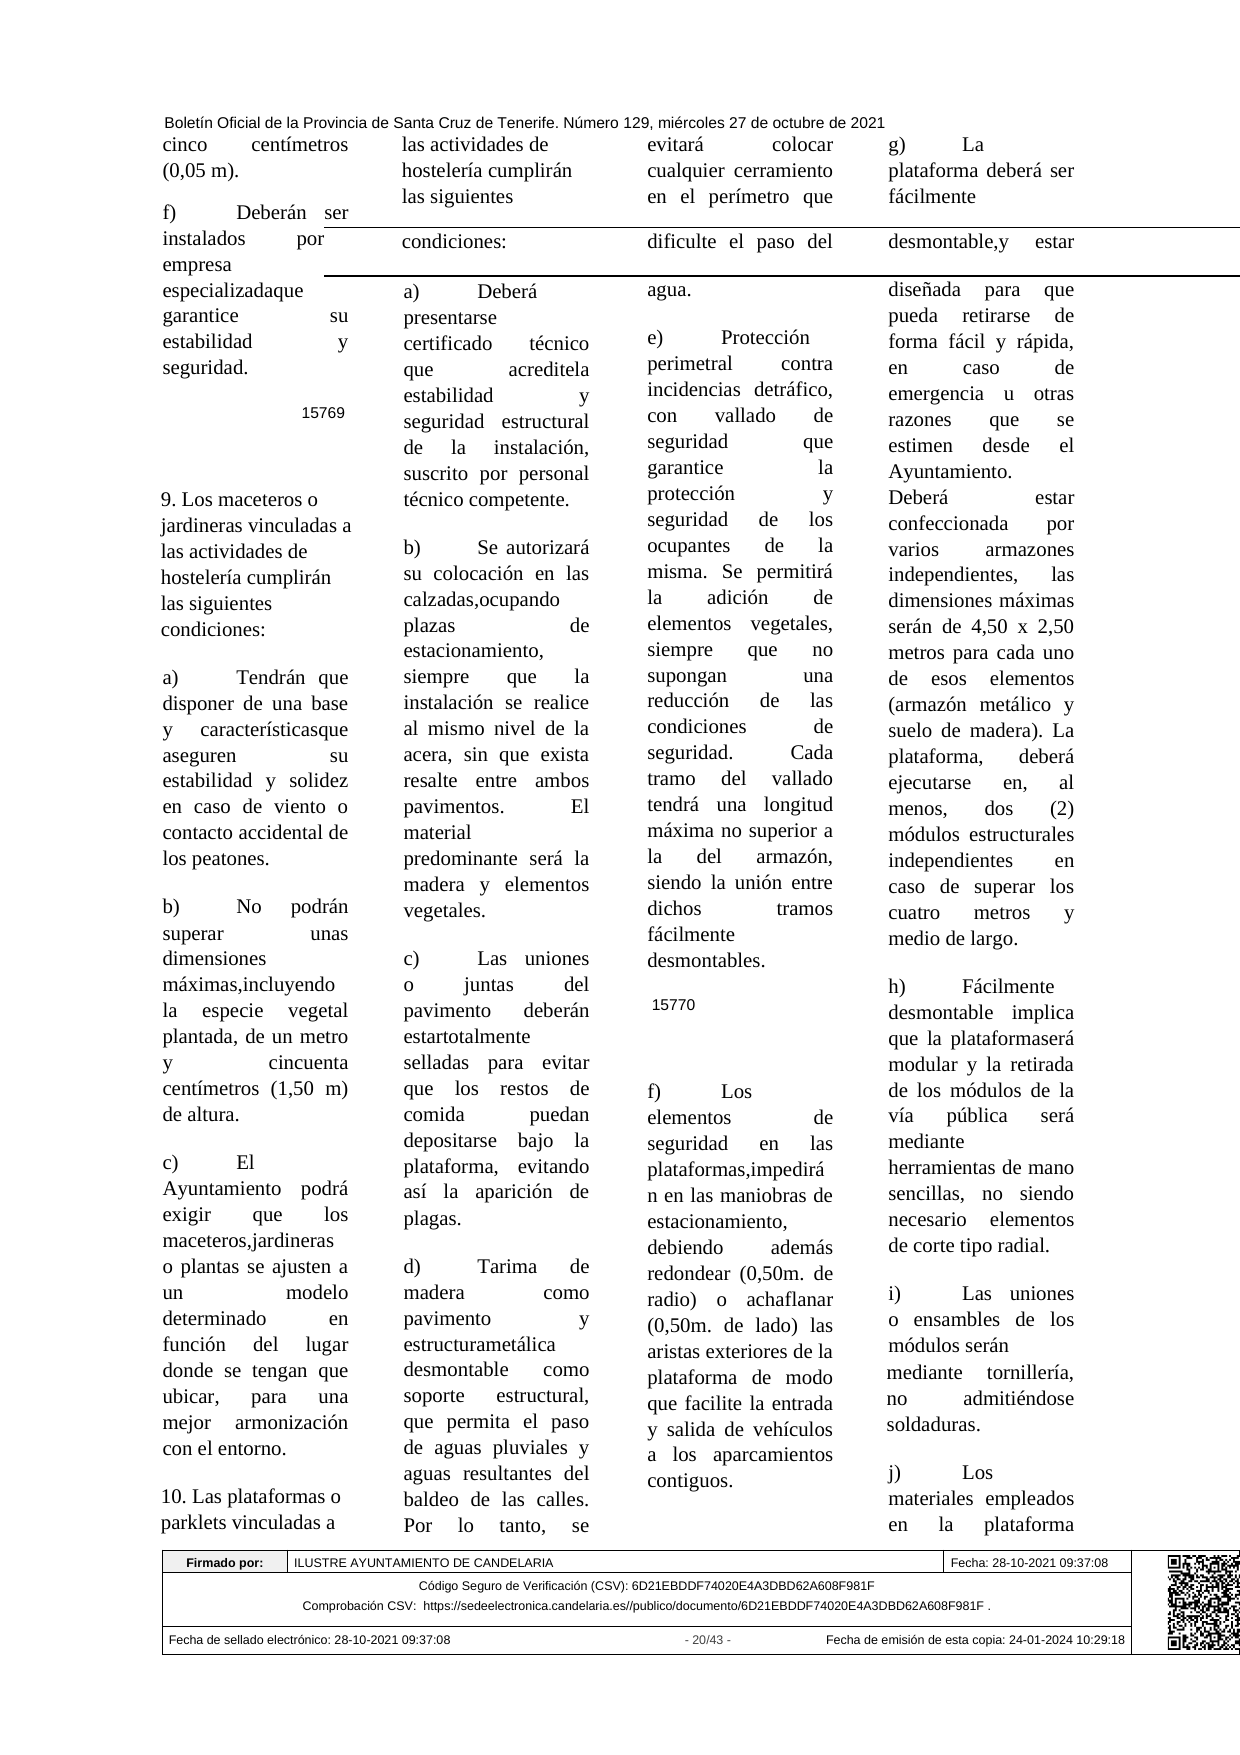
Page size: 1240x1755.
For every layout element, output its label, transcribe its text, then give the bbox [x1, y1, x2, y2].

list Deberán ser instalados por empresa especializadaque garantice su estabilidad y seguridad. [162, 200, 348, 379]
list Tendrán que disponer de una base y característicasque aseguren su estabilidad y solidez en caso de viento o contacto accidental de los peatones. [162, 665, 348, 870]
list Fácilmente desmontable implica que la plataformaserá modular y la retirada de los módulos de la vía pública será mediante herramientas de mano sencillas, no siendo necesario elementos de corte tipo radial. [888, 974, 1074, 1257]
list desmontable,y estar [888, 228, 1074, 275]
list Los materiales empleados en la plataforma [888, 1460, 1074, 1536]
text 15769 [162, 403, 345, 422]
list No podrán superar unas dimensiones máximas,incluyendo la especie vegetal plantada, de un metro y cincuenta centímetros (1,50 m) de altura. [162, 894, 348, 1126]
list La plataforma deberá ser fácilmente [888, 132, 1074, 227]
list Las uniones o juntas del pavimento deberán estartotalmente selladas para evitar que los restos de comida puedan depositarse bajo la plataforma, evitando así la aparición de plagas. [403, 946, 589, 1229]
list Se autorizará su colocación en las calzadas,ocupando plazas de estacionamiento, siempre que la instalación se realice al mismo nivel de la acera, sin que exista resalte entre ambos pavimentos. El material predominante será la madera y elementos vegetales. [403, 535, 589, 922]
text 15770 [647, 996, 837, 1014]
text 10. Las plataformas o parklets vinculadas a [161, 1484, 352, 1534]
list Los elementos de seguridad en las plataformas,impedirán en las maniobras de estacionamiento, debiendo además redondear (0,50m. de radio) o achaflanar (0,50m. de lado) las aristas exteriores de la plataforma de modo que facilite la entrada y salida de vehículos a los aparcamientos contiguos. [647, 1079, 833, 1492]
list El Ayuntamiento podrá exigir que los maceteros,jardineras o plantas se ajusten a un modelo determinado en función del lugar donde se tengan que ubicar, para una mejor armonización con el entorno. [162, 1150, 348, 1459]
list Deberá presentarse certificado técnico que acreditela estabilidad y seguridad estructural de la instalación, suscrito por personal técnico competente. [403, 277, 589, 511]
list Tarima de madera como pavimento y estructurametálica desmontable como soporte estructural, que permita el paso de aguas pluviales y aguas resultantes del baldeo de las calles. Por lo tanto, se [403, 1254, 589, 1537]
list dificulte el paso del [647, 228, 833, 275]
text las actividades de hostelería cumplirán las siguientes [402, 132, 593, 227]
text condiciones: [402, 228, 593, 253]
list evitará colocar cualquier cerramiento en el perímetro que [647, 132, 833, 227]
list Protección perimetral contra incidencias detráfico, con vallado de seguridad que garantice la protección y seguridad de los ocupantes de la misma. Se permitirá la adición de elementos vegetales, siempre que no supongan una reducción de las condiciones de seguridad. Cada tramo del vallado tendrá una longitud máxima no superior a la del armazón, siendo la unión entre dichos tramos fácilmente desmontables. [647, 325, 833, 972]
list Las uniones o ensambles de los módulos serán [888, 1281, 1074, 1357]
list diseñada para que pueda retirarse de forma fácil y rápida, en caso de emergencia u otras razones que se estimen desde el Ayuntamiento. Deberá estar confeccionada por varios armazones independientes, las dimensiones máximas serán de 4,50 x 2,50 metros para cada uno de esos elementos (armazón metálico y suelo de madera). La plataforma, deberá ejecutarse en, al menos, dos (2) módulos estructurales independientes en caso de superar los cuatro metros y medio de largo. [888, 277, 1074, 949]
text mediante tornillería, no admitiéndose soldaduras. [886, 1360, 1074, 1436]
list cinco centímetros (0,05 m). [162, 132, 348, 182]
text 9. Los maceteros o jardineras vinculadas a las actividades de hostelería cumplirán las siguientes condiciones: [161, 487, 352, 641]
list agua. [647, 277, 833, 301]
